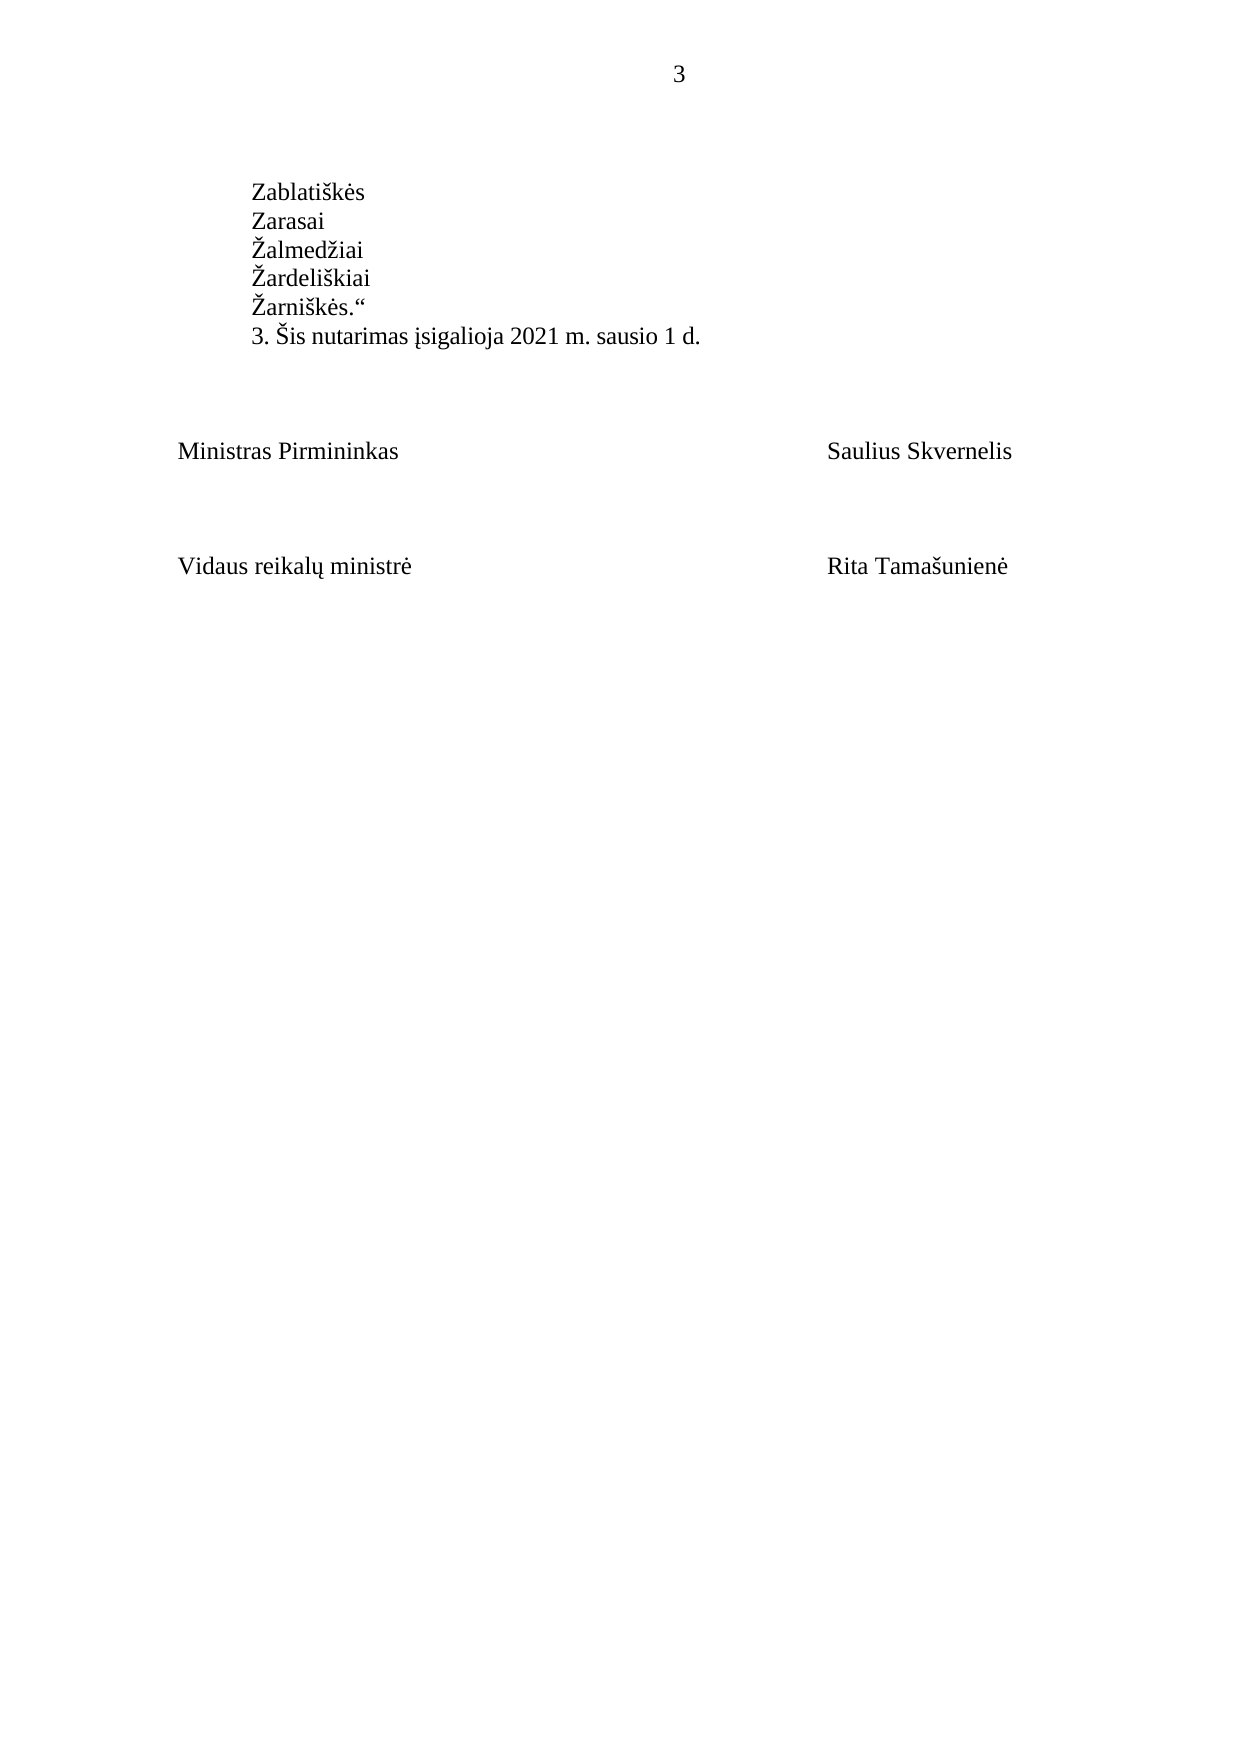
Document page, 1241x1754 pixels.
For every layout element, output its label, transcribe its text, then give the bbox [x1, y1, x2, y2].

text Zablatiškės [177, 177, 1181, 206]
text Žardeliškiai [177, 263, 1181, 292]
text 3. Šis nutarimas įsigalioja 2021 m. sausio 1 d. [177, 321, 1181, 350]
text Ministras Pirmininkas Saulius Skvernelis [177, 436, 1181, 465]
text Vidaus reikalų ministrė Rita Tamašunienė [177, 551, 1181, 580]
text Žarniškės.“ [177, 292, 1181, 321]
text Žalmedžiai [177, 235, 1181, 263]
text Zarasai [177, 206, 1181, 235]
